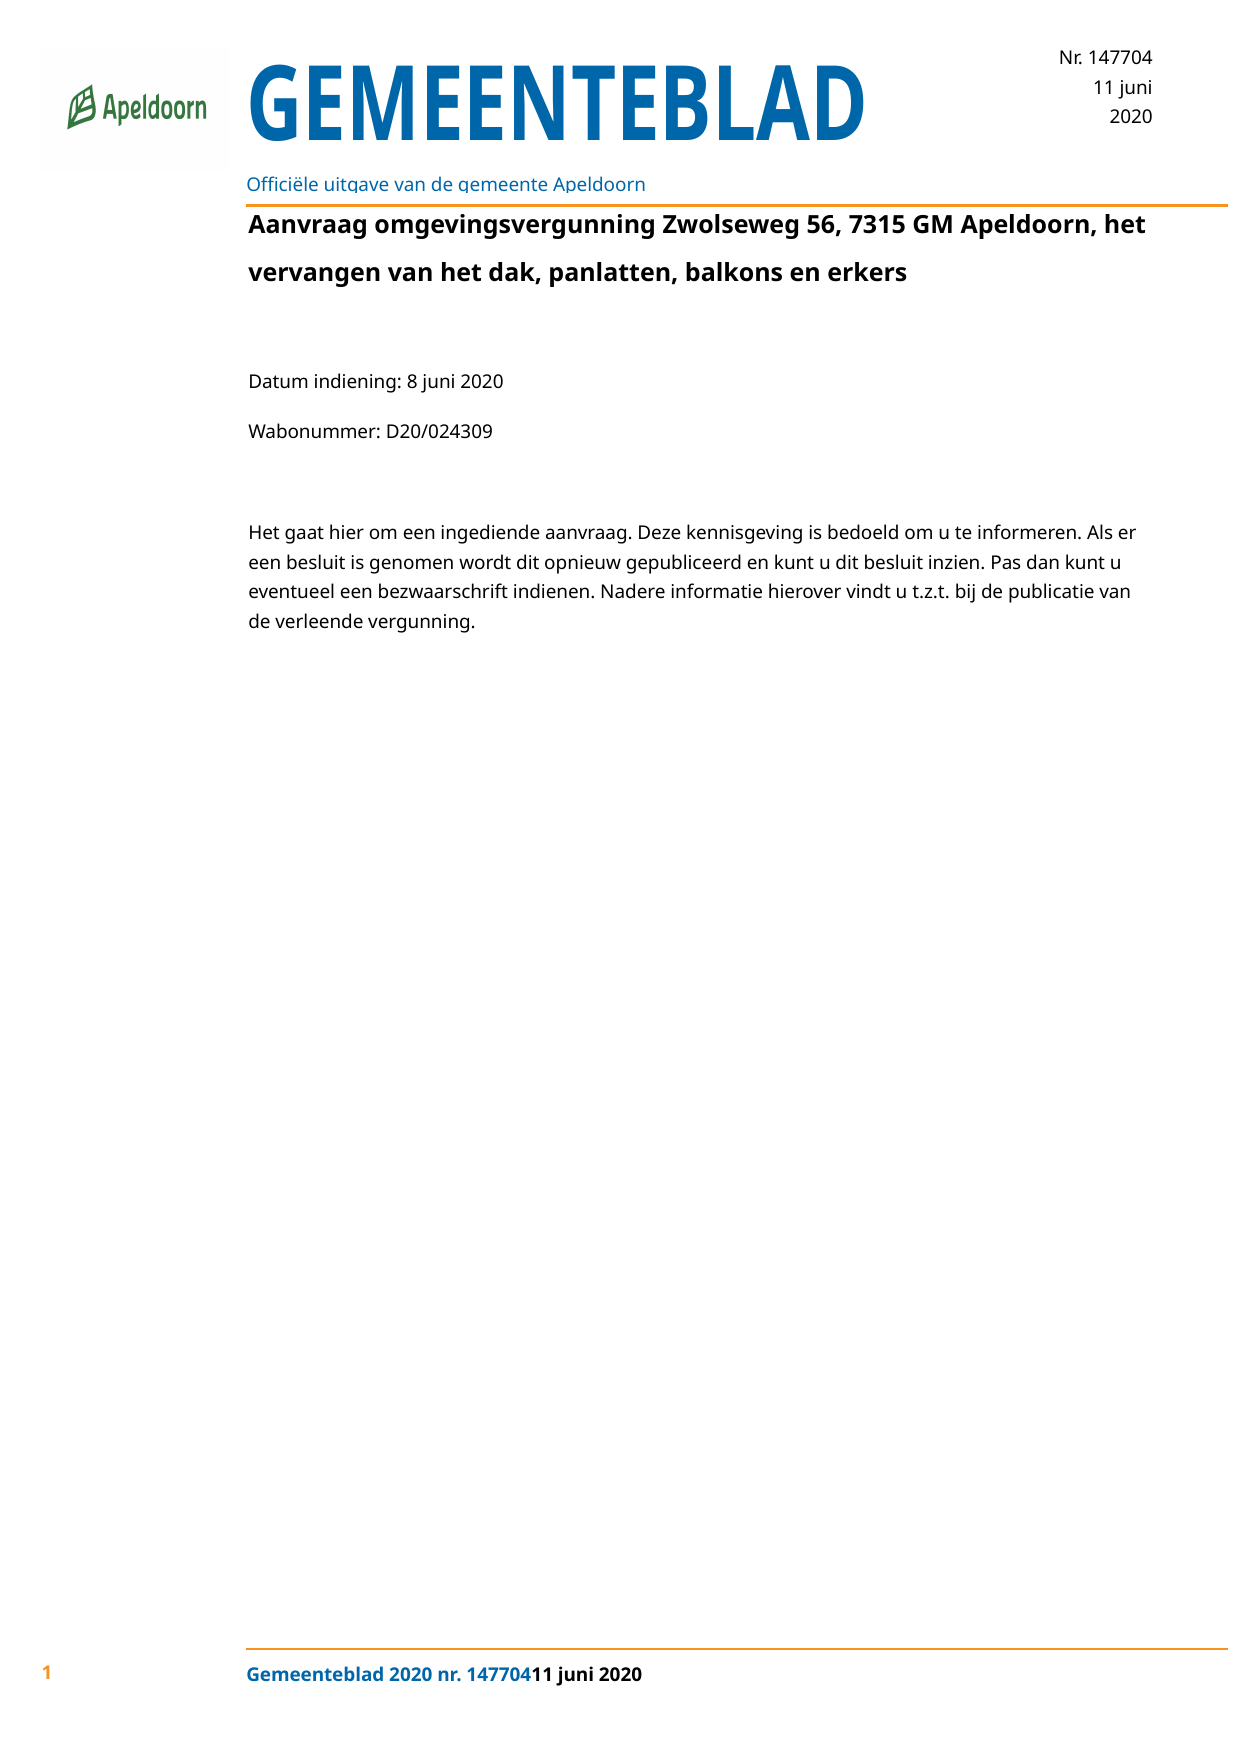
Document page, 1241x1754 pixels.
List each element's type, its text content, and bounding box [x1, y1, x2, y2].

text Datum indiening: 8 juni 2020 [248, 368, 1152, 394]
text Aanvraag omgevingsvergunning Zwolseweg 56, 7315 GM Apeldoorn, het vervangen van het dak, panlatten, balkons en erkers [248, 207, 1152, 288]
text Wabonummer: D20/024309 [248, 419, 1152, 444]
text Het gaat hier om een ingediende aanvraag. Deze kennisgeving is bedoeld om u te informeren. Als er een besluit is genomen wordt dit opnieuw gepubliceerd en kunt u dit besluit inzien. Pas dan kunt u eventueel een bezwaarschrift indienen. Nadere informatie hierover vindt u t.z.t. bij de publicatie van de verleende vergunning. [248, 519, 1152, 634]
picture [41, 47, 231, 172]
